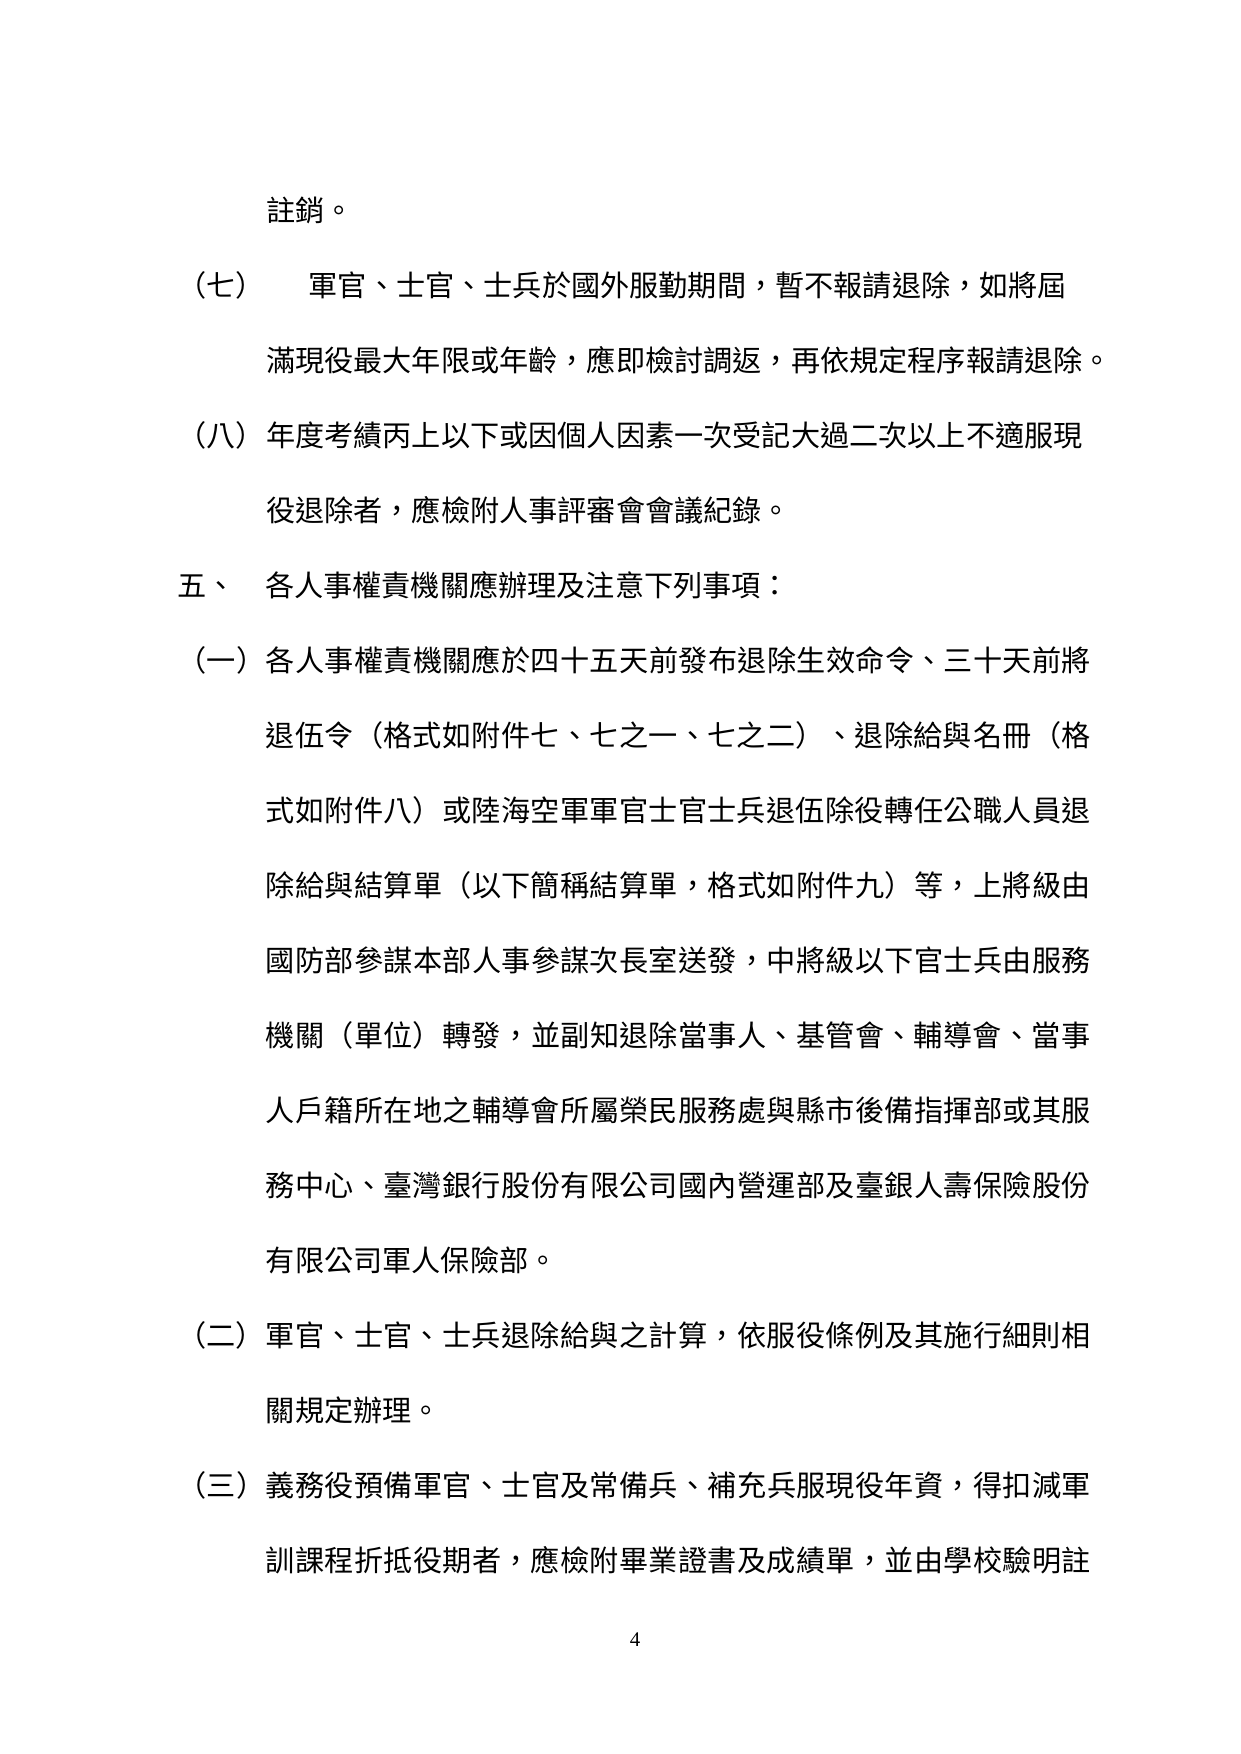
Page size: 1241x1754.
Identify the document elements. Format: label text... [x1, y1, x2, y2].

list 各人事權責機關應辦理及注意下列事項： [177, 539, 1092, 614]
text （二） 軍官、士官、士兵退除給與之計算，依服役條例及其施行細則相關規定辦理。 [177, 1289, 1092, 1439]
list 年度考績丙上以下或因個人因素一次受記大過二次以上不適服現役退除者，應檢附人事評審會會議紀錄。 [177, 389, 1092, 539]
list 軍官、士官、士兵於國外服勤期間，暫不報請退除，如將屆滿現役最大年限或年齡，應即檢討調返，再依規定程序報請退除。 [177, 239, 1092, 389]
text （三）義務役預備軍官、士官及常備兵、補充兵服現役年資，得扣減軍訓課程折抵役期者，應檢附畢業證書及成績單，並由學校驗明註 [177, 1439, 1092, 1589]
text （一）各人事權責機關應於四十五天前發布退除生效命令、三十天前將退伍令（格式如附件七、七之一、七之二）、退除給與名冊（格式如附件八）或陸海空軍軍官士官士兵退伍除役轉任公職人員退除給與結算單（以下簡稱結算單，格式如附件九）等，上將級由國防部參謀本部人事參謀次長室送發，中將級以下官士兵由服務機關（單位）轉發，並副知退除當事人、基管會、輔導會、當事人戶籍所在地之輔導會所屬榮民服務處與縣市後備指揮部或其服務中心、臺灣銀行股份有限公司國內營運部及臺銀人壽保險股份有限公司軍人保險部。 [177, 614, 1092, 1289]
list 在退除生效日前因故死亡，或已辦理停役、停職、免職、休職，或有服役條例第十五條第四項情形者，原呈報之退除，應予註銷。 [177, 164, 1092, 239]
